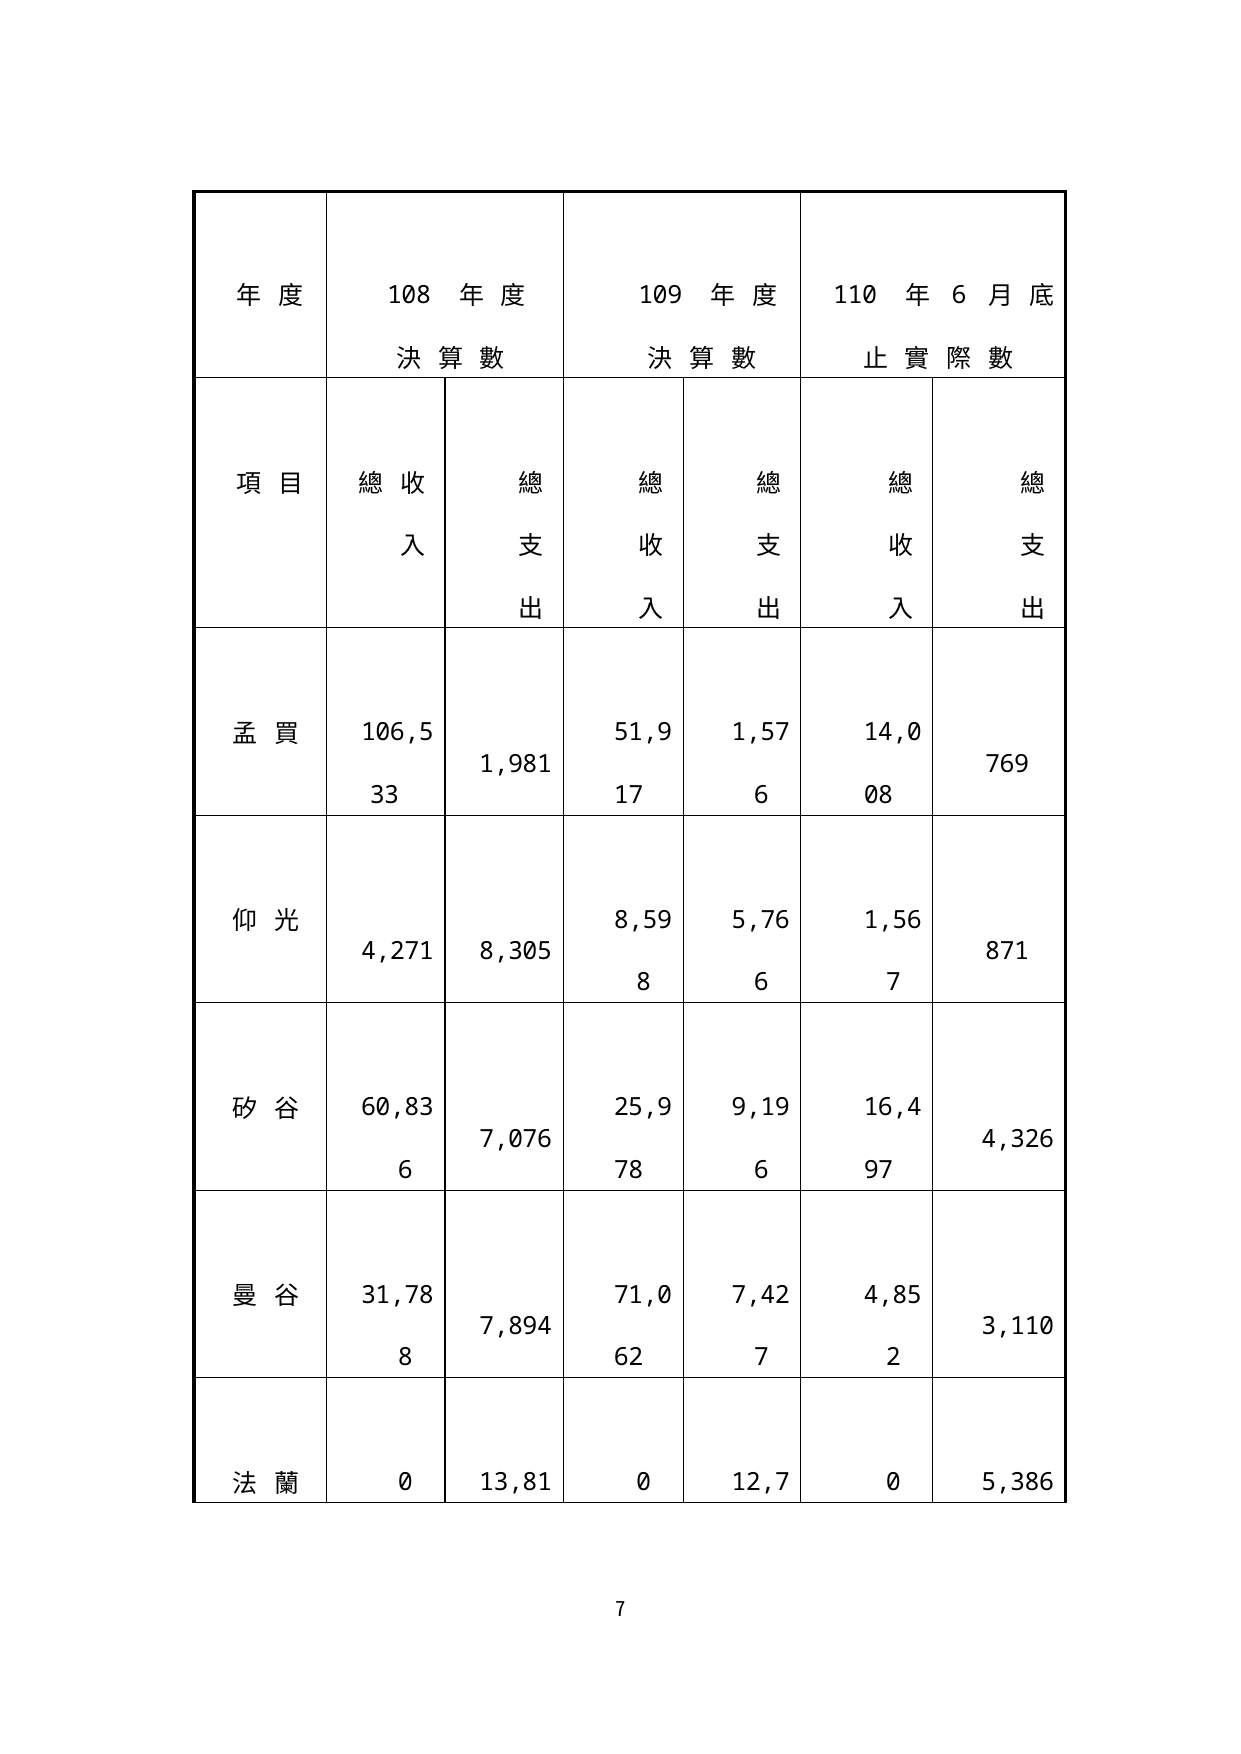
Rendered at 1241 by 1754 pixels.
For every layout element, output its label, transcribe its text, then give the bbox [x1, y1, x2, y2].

table_cell 總收入 [801, 378, 932, 627]
table_cell 8,598 [564, 816, 683, 1002]
table_cell 0 [801, 1378, 932, 1502]
table_cell 矽谷 [196, 1003, 326, 1189]
table_cell 4,271 [327, 816, 444, 1002]
table_cell 16,497 [801, 1003, 932, 1189]
table_cell 1,576 [684, 628, 800, 814]
table_header 109年度決算數 [564, 193, 800, 377]
table_header 年度 [196, 193, 326, 377]
table_cell 51,917 [564, 628, 683, 814]
table_cell 71,062 [564, 1191, 683, 1377]
table_cell 25,978 [564, 1003, 683, 1189]
table_cell 7,076 [446, 1003, 563, 1189]
table_cell 31,788 [327, 1191, 444, 1377]
table_cell 項目 [196, 378, 326, 627]
table_cell 769 [933, 628, 1064, 814]
table_cell 1,981 [446, 628, 563, 814]
table_cell 871 [933, 816, 1064, 1002]
table_cell 0 [327, 1378, 444, 1502]
table_cell 總收入 [564, 378, 683, 627]
table_cell 12,7 [684, 1378, 800, 1502]
table_cell 4,326 [933, 1003, 1064, 1189]
table_cell 仰光 [196, 816, 326, 1002]
table_cell 孟買 [196, 628, 326, 814]
table_cell 106,533 [327, 628, 444, 814]
table_cell 總收入 [327, 378, 444, 627]
table_cell 總支出 [933, 378, 1064, 627]
table_cell 曼谷 [196, 1191, 326, 1377]
table_cell 5,386 [933, 1378, 1064, 1502]
table_cell 9,196 [684, 1003, 800, 1189]
table_cell 3,110 [933, 1191, 1064, 1377]
table_cell 總支出 [684, 378, 800, 627]
table_cell 7,894 [446, 1191, 563, 1377]
table_header 108年度決算數 [327, 193, 563, 377]
table_cell 4,852 [801, 1191, 932, 1377]
table_cell 1,567 [801, 816, 932, 1002]
table_cell 14,008 [801, 628, 932, 814]
table_cell 法蘭 [196, 1378, 326, 1502]
table_cell 8,305 [446, 816, 563, 1002]
table_cell 13,81 [446, 1378, 563, 1502]
table_cell 7,427 [684, 1191, 800, 1377]
table_cell 5,766 [684, 816, 800, 1002]
table_cell 總支出 [446, 378, 563, 627]
table_cell 60,836 [327, 1003, 444, 1189]
table_cell 0 [564, 1378, 683, 1502]
table_header 110年6月底止實際數 [801, 193, 1064, 377]
